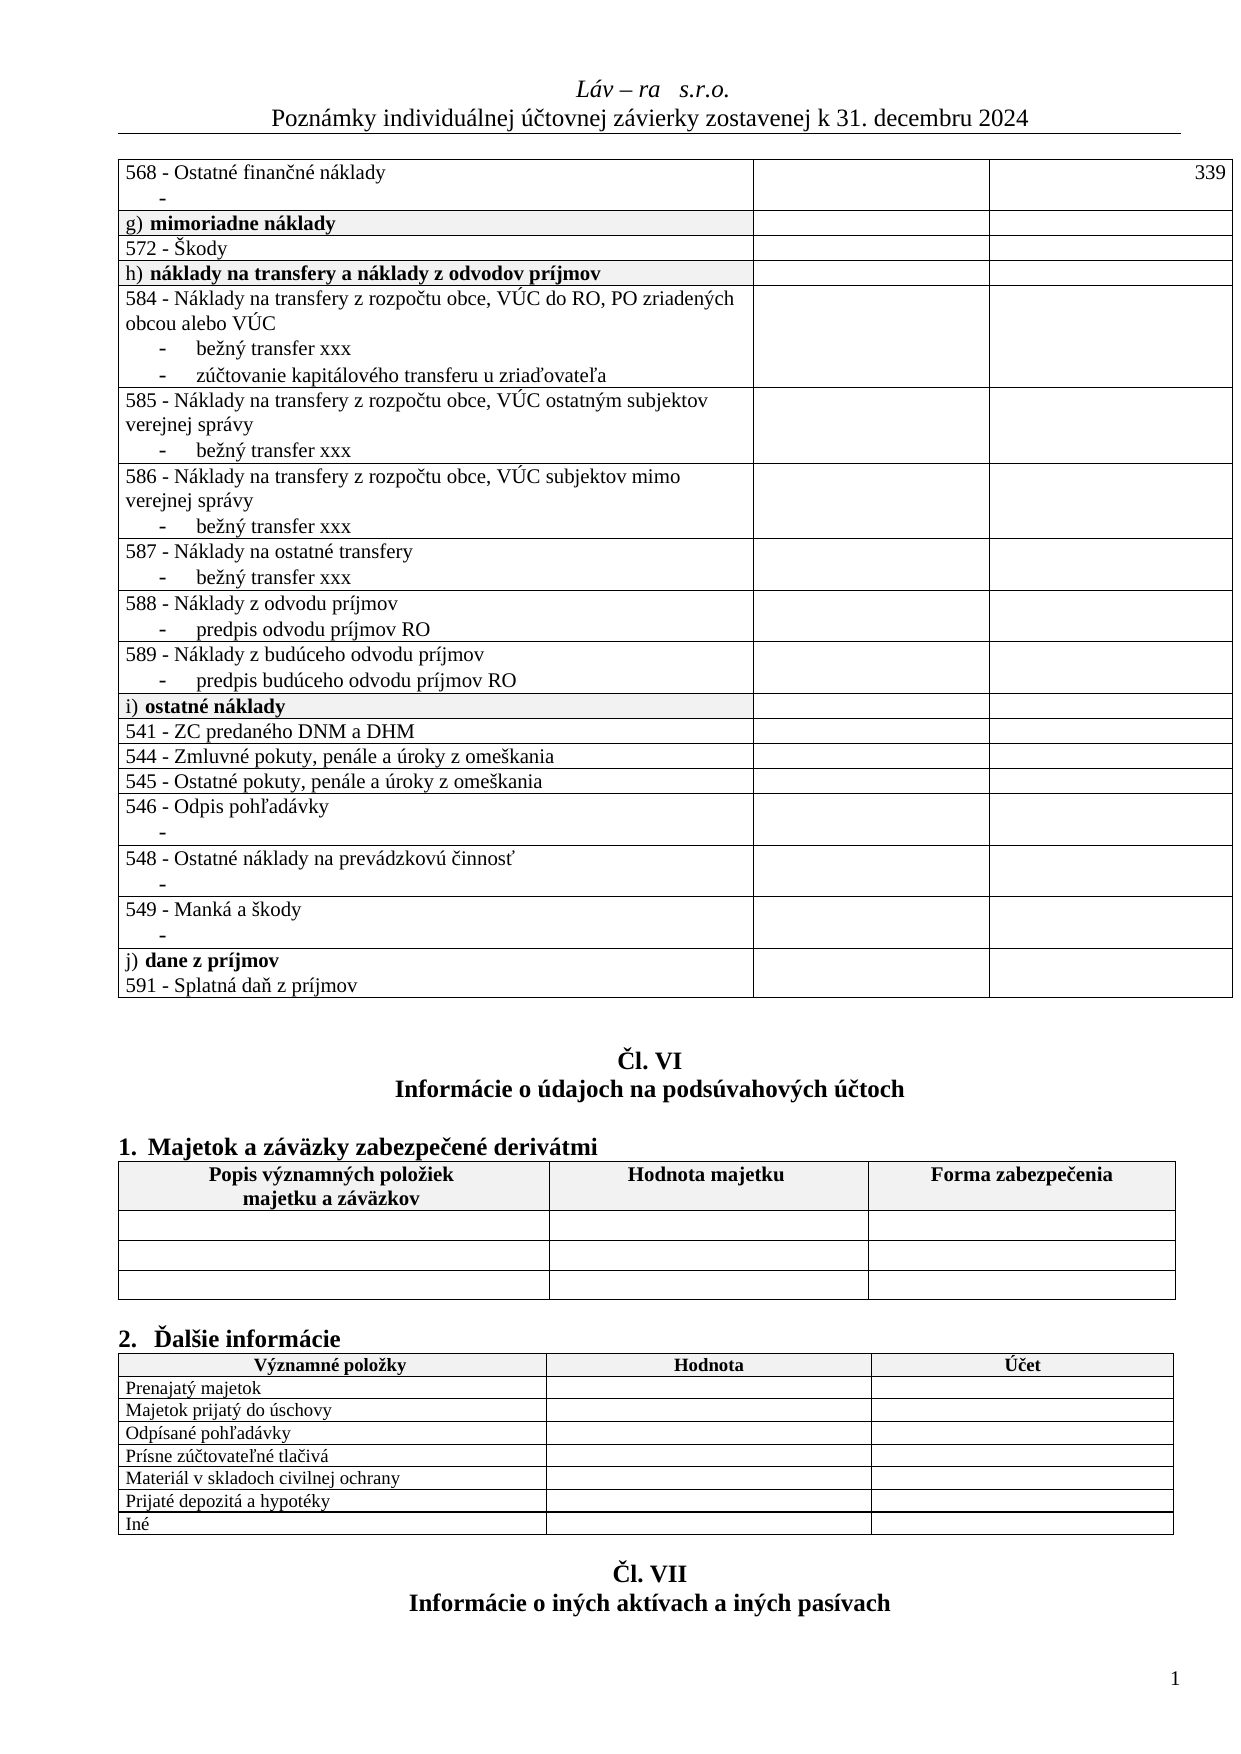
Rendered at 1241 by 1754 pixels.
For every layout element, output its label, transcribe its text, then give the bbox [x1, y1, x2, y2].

table_cell [754, 591, 989, 641]
table_cell [547, 1399, 871, 1421]
table_cell 588 - Náklady z odvodu príjmov predpis odvodu príjmov RO [119, 591, 753, 641]
table_cell [550, 1241, 868, 1269]
table_cell [754, 211, 989, 235]
table_cell [754, 949, 989, 997]
table_cell [990, 261, 1232, 285]
table_cell 545 - Ostatné pokuty, penále a úroky z omeškania [119, 769, 753, 793]
table_cell 586 - Náklady na transfery z rozpočtu obce, VÚC subjektov mimo verejnej správy bežný transfer xxx [119, 464, 753, 538]
table_cell [990, 236, 1232, 260]
table_cell 546 - Odpis pohľadávky [119, 794, 753, 844]
table_cell [990, 794, 1232, 844]
text Informácie o údajoch na podsúvahových účtoch [118, 1074, 1181, 1103]
table_cell 549 - Manká a škody [119, 897, 753, 947]
table_cell [550, 1271, 868, 1299]
table_cell [547, 1467, 871, 1489]
table_cell 568 - Ostatné finančné náklady [119, 160, 753, 210]
table_cell [754, 642, 989, 693]
table_cell [754, 794, 989, 844]
table_cell 339 [990, 160, 1232, 210]
table_cell [990, 949, 1232, 997]
list Majetok a záväzky zabezpečené derivátmi [118, 1132, 1181, 1161]
table_cell [990, 642, 1232, 693]
table_header Účet [872, 1354, 1173, 1376]
table_cell [754, 897, 989, 947]
table_cell [754, 744, 989, 768]
table_cell dane z príjmov 591 - Splatná daň z príjmov [119, 949, 753, 997]
table_cell [872, 1513, 1173, 1534]
table_cell mimoriadne náklady [119, 211, 753, 235]
table_cell 544 - Zmluvné pokuty, penále a úroky z omeškania [119, 744, 753, 768]
table_cell [872, 1377, 1173, 1398]
table_cell [990, 591, 1232, 641]
table_cell [990, 539, 1232, 590]
table_cell Prenajatý majetok [119, 1377, 546, 1398]
table_cell [547, 1377, 871, 1398]
table_cell Majetok prijatý do úschovy [119, 1399, 546, 1421]
table_cell [990, 897, 1232, 947]
text Čl. VI [118, 1046, 1181, 1074]
table_header Hodnota majetku [550, 1162, 868, 1210]
table_cell [550, 1211, 868, 1240]
table_cell [547, 1422, 871, 1443]
table_cell [754, 261, 989, 285]
table_cell [872, 1422, 1173, 1443]
table_header Popis významných položiek majetku a záväzkov [119, 1162, 549, 1210]
table_cell 548 - Ostatné náklady na prevádzkovú činnosť [119, 846, 753, 896]
table_cell [872, 1467, 1173, 1489]
table_cell [990, 211, 1232, 235]
table_cell [990, 464, 1232, 538]
table_cell [872, 1399, 1173, 1421]
table_cell Prísne zúčtovateľné tlačivá [119, 1445, 546, 1466]
table_cell Odpísané pohľadávky [119, 1422, 546, 1443]
table_cell [119, 1211, 549, 1240]
table_cell [754, 286, 989, 387]
table_cell [990, 694, 1232, 718]
text Čl. VII [118, 1559, 1181, 1588]
table_header Forma zabezpečenia [869, 1162, 1175, 1210]
list Ďalšie informácie [118, 1324, 1181, 1353]
table_cell [119, 1241, 549, 1269]
table_cell 572 - Škody [119, 236, 753, 260]
table_cell náklady na transfery a náklady z odvodov príjmov [119, 261, 753, 285]
table_cell [754, 388, 989, 463]
table_cell [754, 539, 989, 590]
table_cell [119, 1271, 549, 1299]
table_cell 585 - Náklady na transfery z rozpočtu obce, VÚC ostatným subjektov verejnej správy bežný transfer xxx [119, 388, 753, 463]
table_cell [990, 769, 1232, 793]
table_cell [754, 464, 989, 538]
table_cell [990, 286, 1232, 387]
table_header Významné položky [119, 1354, 546, 1376]
table_cell 541 - ZC predaného DNM a DHM [119, 719, 753, 743]
table_cell [869, 1271, 1175, 1299]
table_cell 587 - Náklady na ostatné transfery bežný transfer xxx [119, 539, 753, 590]
table_cell [754, 719, 989, 743]
table_cell 584 - Náklady na transfery z rozpočtu obce, VÚC do RO, PO zriadených obcou alebo VÚC bežný transfer xxx zúčtovanie kapitálového transferu u zriaďovateľa [119, 286, 753, 387]
table_cell [869, 1241, 1175, 1269]
table_cell [754, 769, 989, 793]
table_cell [872, 1445, 1173, 1466]
text Informácie o iných aktívach a iných pasívach [118, 1588, 1181, 1617]
table_cell [754, 160, 989, 210]
table_cell Iné [119, 1513, 546, 1534]
table_cell [547, 1490, 871, 1511]
table_cell [990, 388, 1232, 463]
table_cell [754, 694, 989, 718]
table_cell [869, 1211, 1175, 1240]
table_header Hodnota [547, 1354, 871, 1376]
table_cell [990, 846, 1232, 896]
table_cell [872, 1490, 1173, 1511]
table_cell 589 - Náklady z budúceho odvodu príjmov predpis budúceho odvodu príjmov RO [119, 642, 753, 693]
table_cell [990, 744, 1232, 768]
table_cell [547, 1513, 871, 1534]
table_cell [547, 1445, 871, 1466]
table_cell Prijaté depozitá a hypotéky [119, 1490, 546, 1511]
table_cell [754, 846, 989, 896]
table_cell ostatné náklady [119, 694, 753, 718]
table_cell Materiál v skladoch civilnej ochrany [119, 1467, 546, 1489]
table_cell [990, 719, 1232, 743]
table_cell [754, 236, 989, 260]
